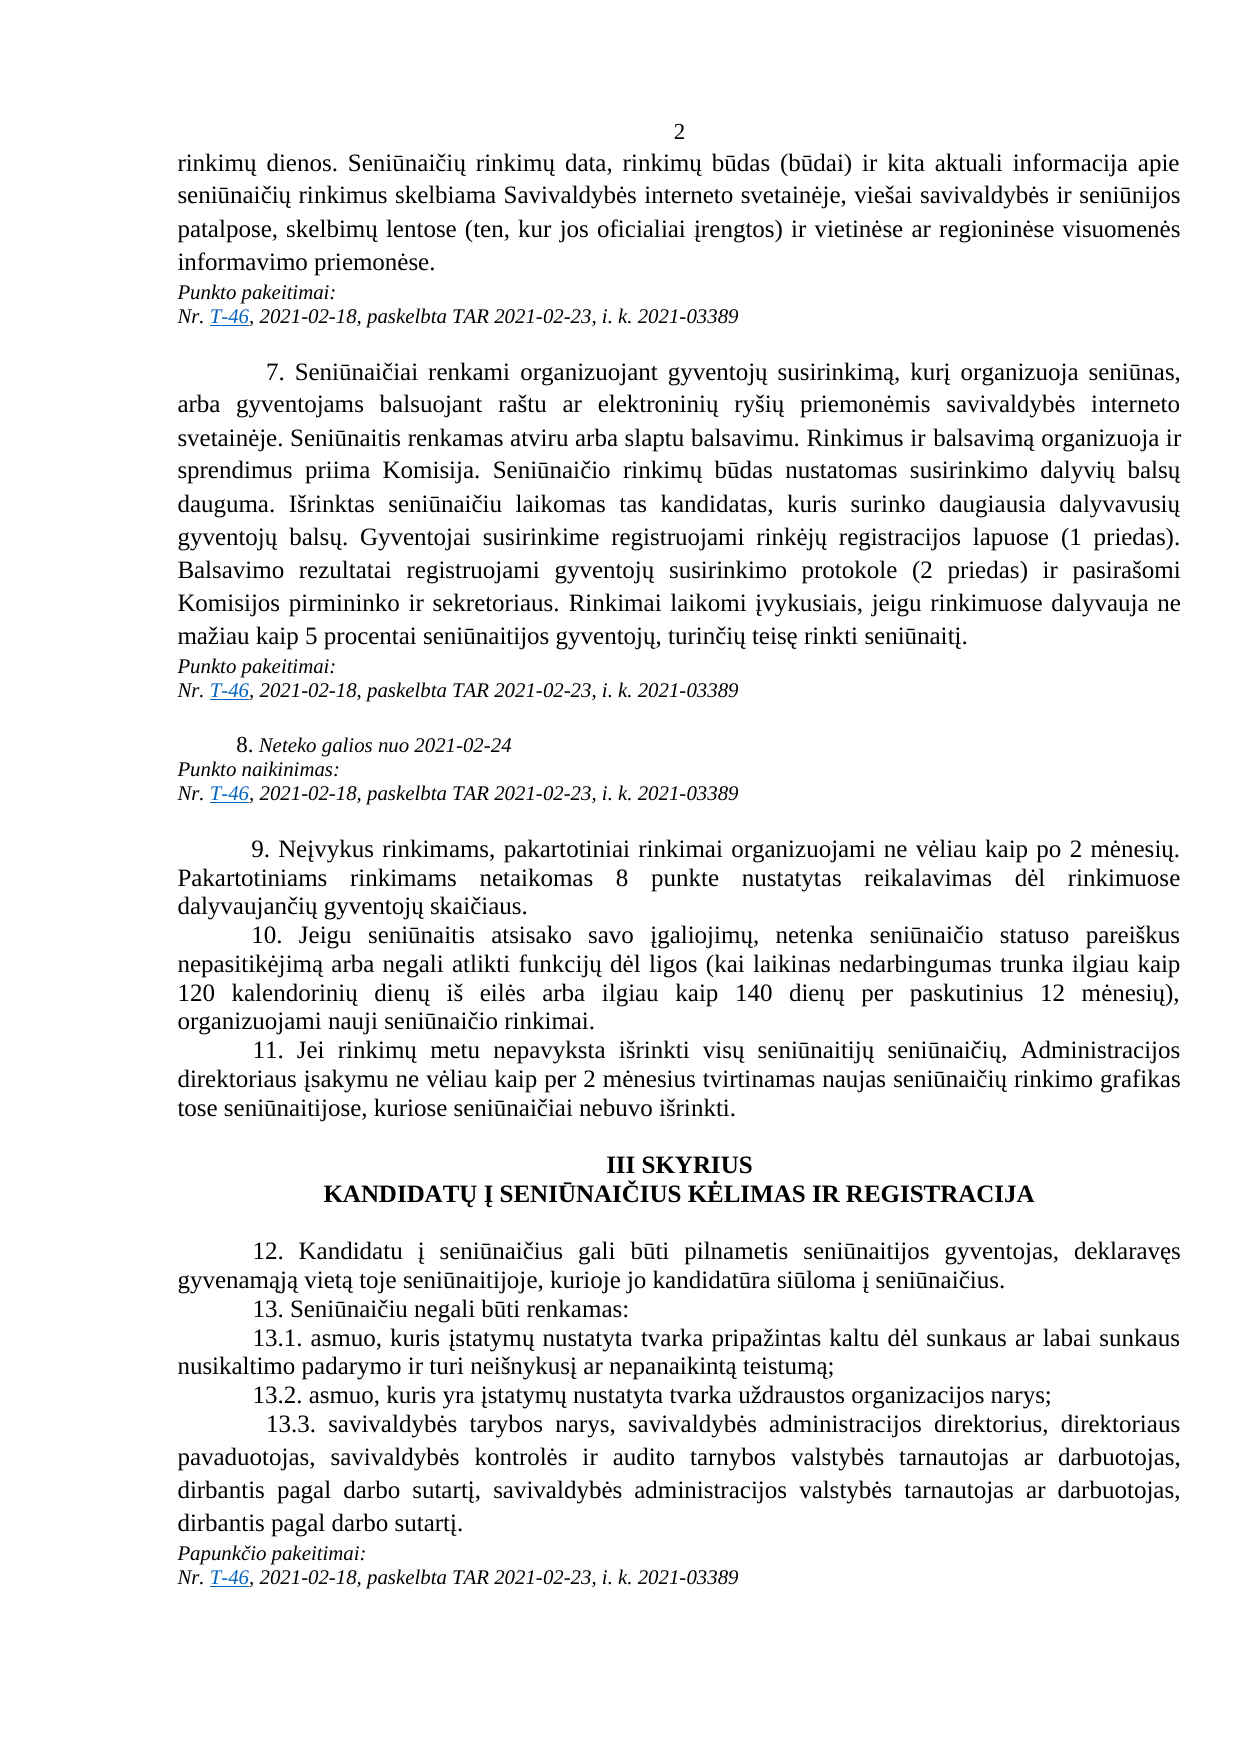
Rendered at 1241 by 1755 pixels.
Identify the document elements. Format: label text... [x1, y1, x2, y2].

text 12. Kandidatu į seniūnaičius gali būti pilnametis seniūnaitijos gyventojas, deklaravęs gyvenamąją vietą toje seniūnaitijoje, kurioje jo kandidatūra siūloma į seniūnaičius. [177, 1236, 1181, 1294]
text Punkto pakeitimai: [177, 654, 1181, 678]
text 13.1. asmuo, kuris įstatymų nustatyta tvarka pripažintas kaltu dėl sunkaus ar labai sunkaus nusikaltimo padarymo ir turi neišnykusį ar nepanaikintą teistumą; [177, 1323, 1181, 1380]
text Punkto naikinimas: [177, 757, 1181, 781]
text 11. Jei rinkimų metu nepavyksta išrinkti visų seniūnaitijų seniūnaičių, Administracijos direktoriaus įsakymu ne vėliau kaip per 2 mėnesius tvirtinamas naujas seniūnaičių rinkimo grafikas tose seniūnaitijose, kuriose seniūnaičiai nebuvo išrinkti. [177, 1035, 1181, 1121]
text 13.3. savivaldybės tarybos narys, savivaldybės administracijos direktorius, direktoriaus pavaduotojas, savivaldybės kontrolės ir audito tarnybos valstybės tarnautojas ar darbuotojas, dirbantis pagal darbo sutartį, savivaldybės administracijos valstybės tarnautojas ar darbuotojas, dirbantis pagal darbo sutartį. [177, 1409, 1181, 1537]
text 9. Neįvykus rinkimams, pakartotiniai rinkimai organizuojami ne vėliau kaip po 2 mėnesių. Pakartotiniams rinkimams netaikomas 8 punkte nustatytas reikalavimas dėl rinkimuose dalyvaujančių gyventojų skaičiaus. [177, 834, 1181, 920]
text Nr. T-46, 2021-02-18, paskelbta TAR 2021-02-23, i. k. 2021-03389 [177, 678, 1181, 702]
text 7. Seniūnaičiai renkami organizuojant gyventojų susirinkimą, kurį organizuoja seniūnas, arba gyventojams balsuojant raštu ar elektroninių ryšių priemonėmis savivaldybės interneto svetainėje. Seniūnaitis renkamas atviru arba slaptu balsavimu. Rinkimus ir balsavimą organizuoja ir sprendimus priima Komisija. Seniūnaičio rinkimų būdas nustatomas susirinkimo dalyvių balsų dauguma. Išrinktas seniūnaičiu laikomas tas kandidatas, kuris surinko daugiausia dalyvavusių gyventojų balsų. Gyventojai susirinkime registruojami rinkėjų registracijos lapuose (1 priedas). Balsavimo rezultatai registruojami gyventojų susirinkimo protokole (2 priedas) ir pasirašomi Komisijos pirmininko ir sekretoriaus. Rinkimai laikomi įvykusiais, jeigu rinkimuose dalyvauja ne mažiau kaip 5 procentai seniūnaitijos gyventojų, turinčių teisę rinkti seniūnaitį. [177, 357, 1181, 649]
text 8. Neteko galios nuo 2021-02-24 [177, 731, 1181, 757]
text Punkto pakeitimai: [177, 280, 1181, 304]
text KANDIDATŲ Į SENIŪNAIČIUS KĖLIMAS IR REGISTRACIJA [177, 1179, 1181, 1208]
text 13. Seniūnaičiu negali būti renkamas: [177, 1294, 1181, 1323]
text rinkimų dienos. Seniūnaičių rinkimų data, rinkimų būdas (būdai) ir kita aktuali informacija apie seniūnaičių rinkimus skelbiama Savivaldybės interneto svetainėje, viešai savivaldybės ir seniūnijos patalpose, skelbimų lentose (ten, kur jos oficialiai įrengtos) ir vietinėse ar regioninėse visuomenės informavimo priemonėse. [177, 148, 1181, 275]
text Nr. T-46, 2021-02-18, paskelbta TAR 2021-02-23, i. k. 2021-03389 [177, 304, 1181, 328]
text 10. Jeigu seniūnaitis atsisako savo įgaliojimų, netenka seniūnaičio statuso pareiškus nepasitikėjimą arba negali atlikti funkcijų dėl ligos (kai laikinas nedarbingumas trunka ilgiau kaip 120 kalendorinių dienų iš eilės arba ilgiau kaip 140 dienų per paskutinius 12 mėnesių), organizuojami nauji seniūnaičio rinkimai. [177, 920, 1181, 1035]
text Papunkčio pakeitimai: [177, 1541, 1181, 1565]
text Nr. T-46, 2021-02-18, paskelbta TAR 2021-02-23, i. k. 2021-03389 [177, 1565, 1181, 1589]
text III SKYRIUS [177, 1150, 1181, 1179]
text Nr. T-46, 2021-02-18, paskelbta TAR 2021-02-23, i. k. 2021-03389 [177, 781, 1181, 805]
text 13.2. asmuo, kuris yra įstatymų nustatyta tvarka uždraustos organizacijos narys; [177, 1380, 1181, 1409]
